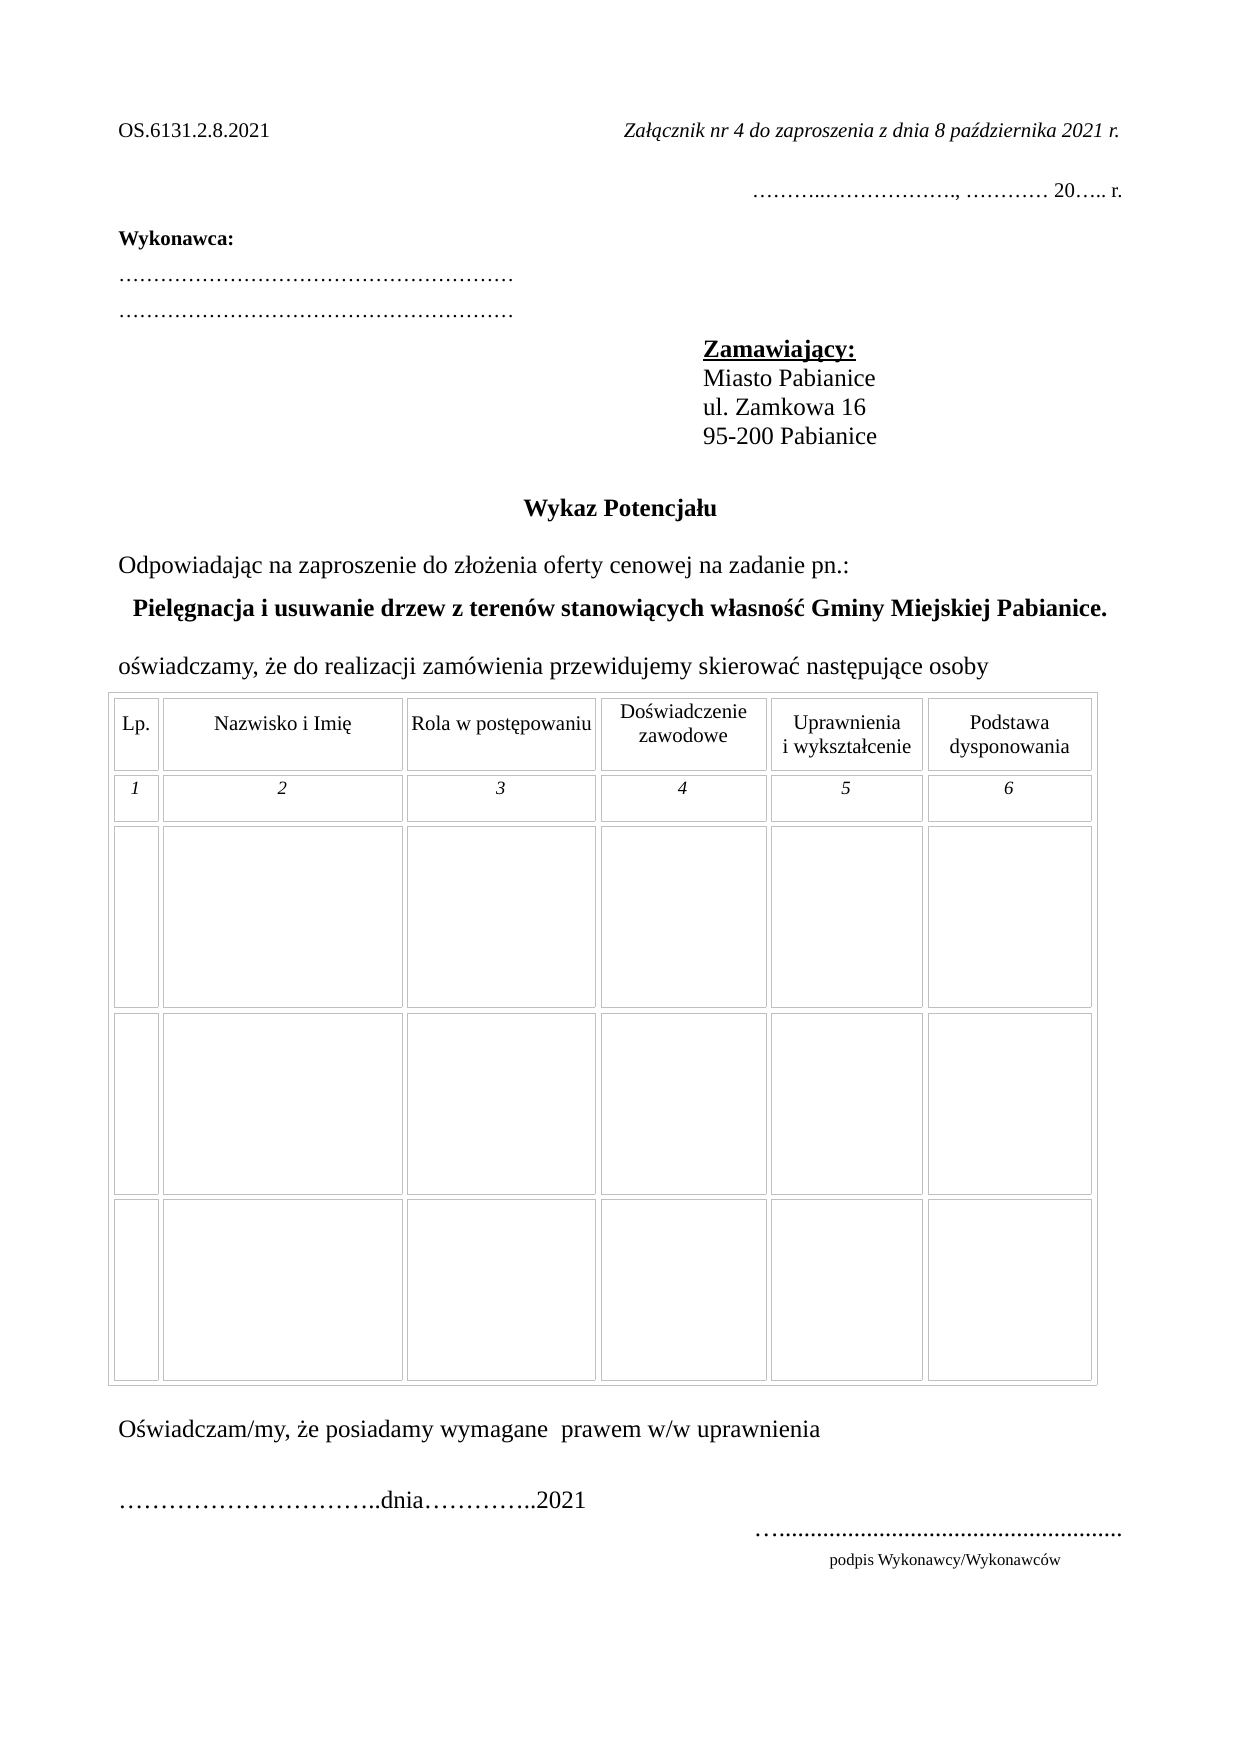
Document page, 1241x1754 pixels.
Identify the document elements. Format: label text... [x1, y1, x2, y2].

table_cell [929, 1200, 1091, 1380]
table_cell [769, 1007, 925, 1193]
text podpis Wykonawcy/Wykonawców [118, 1542, 1122, 1571]
table_cell [598, 1194, 769, 1380]
table_header Uprawnienia i wykształcenie [769, 693, 925, 770]
table_cell [161, 1007, 405, 1193]
text Miasto Pabianice [703, 363, 1122, 392]
table_cell [925, 1194, 1094, 1380]
table_cell 4 [598, 770, 769, 821]
table_cell [602, 1200, 766, 1380]
table_cell [769, 1194, 925, 1380]
table_cell [925, 1007, 1094, 1193]
text Oświadczam/my, że posiadamy wymagane prawem w/w uprawnienia [118, 1414, 1122, 1443]
table_cell [405, 1007, 598, 1193]
text ………………………………………………… [118, 298, 1122, 322]
text Pielęgnacja i usuwanie drzew z terenów stanowiących własność Gminy Miejskiej Pabianice. [118, 593, 1122, 622]
text Wykaz Potencjału [118, 493, 1122, 521]
text Zamawiający: [703, 334, 1122, 363]
table_cell [115, 1014, 158, 1193]
table_cell [602, 1014, 766, 1193]
table_cell [598, 1007, 769, 1193]
table_cell [602, 827, 766, 1007]
text ………..………………., ………… 20….. r. [118, 178, 1122, 202]
text OS.6131.2.8.2021 Załącznik nr 4 do zaproszenia z dnia 8 października 2021 r. [118, 118, 1122, 142]
table_cell 6 [925, 770, 1094, 821]
table_cell [408, 1200, 595, 1380]
text ul. Zamkowa 16 [703, 392, 1122, 421]
table_cell [405, 1194, 598, 1380]
table_cell [929, 1014, 1091, 1193]
text Odpowiadając na zaproszenie do złożenia oferty cenowej na zadanie pn.: [118, 550, 1122, 579]
table_cell 2 [161, 770, 405, 821]
table_header Doświadczenie zawodowe [598, 693, 769, 770]
table_cell [772, 827, 922, 1007]
table_cell [115, 1200, 158, 1380]
table_cell [772, 1200, 922, 1380]
table_cell [769, 821, 925, 1007]
table_cell [408, 1014, 595, 1193]
text 95-200 Pabianice [703, 421, 1122, 449]
table_cell 3 [405, 770, 598, 821]
table_cell 5 [769, 770, 925, 821]
table_cell [164, 1200, 402, 1380]
table_cell 1 [111, 770, 161, 821]
table_header Nazwisko i Imię [161, 693, 405, 770]
text oświadczamy, że do realizacji zamówienia przewidujemy skierować następujące osoby [118, 651, 1122, 680]
table_cell [164, 1014, 402, 1193]
text Wykonawca: [118, 226, 1122, 250]
table_cell [408, 827, 595, 1007]
table_cell [161, 1194, 405, 1380]
table_cell [925, 821, 1094, 1007]
table_cell [111, 1007, 161, 1193]
table_cell [115, 827, 158, 1007]
text ………………………………………………… [118, 262, 1122, 286]
text …………………………..dnia…………..2021 [118, 1485, 1122, 1513]
table_cell [929, 827, 1091, 1007]
table_header Lp. [111, 693, 161, 770]
table_cell [405, 821, 598, 1007]
table_cell [111, 821, 161, 1007]
table_cell [164, 827, 402, 1007]
text …....................................................... [118, 1513, 1122, 1542]
table_cell [161, 821, 405, 1007]
table_cell [772, 1014, 922, 1193]
table_header Rola w postępowaniu [405, 693, 598, 770]
table_cell [111, 1194, 161, 1380]
table_cell [598, 821, 769, 1007]
table_header Podstawa dysponowania [925, 693, 1094, 770]
